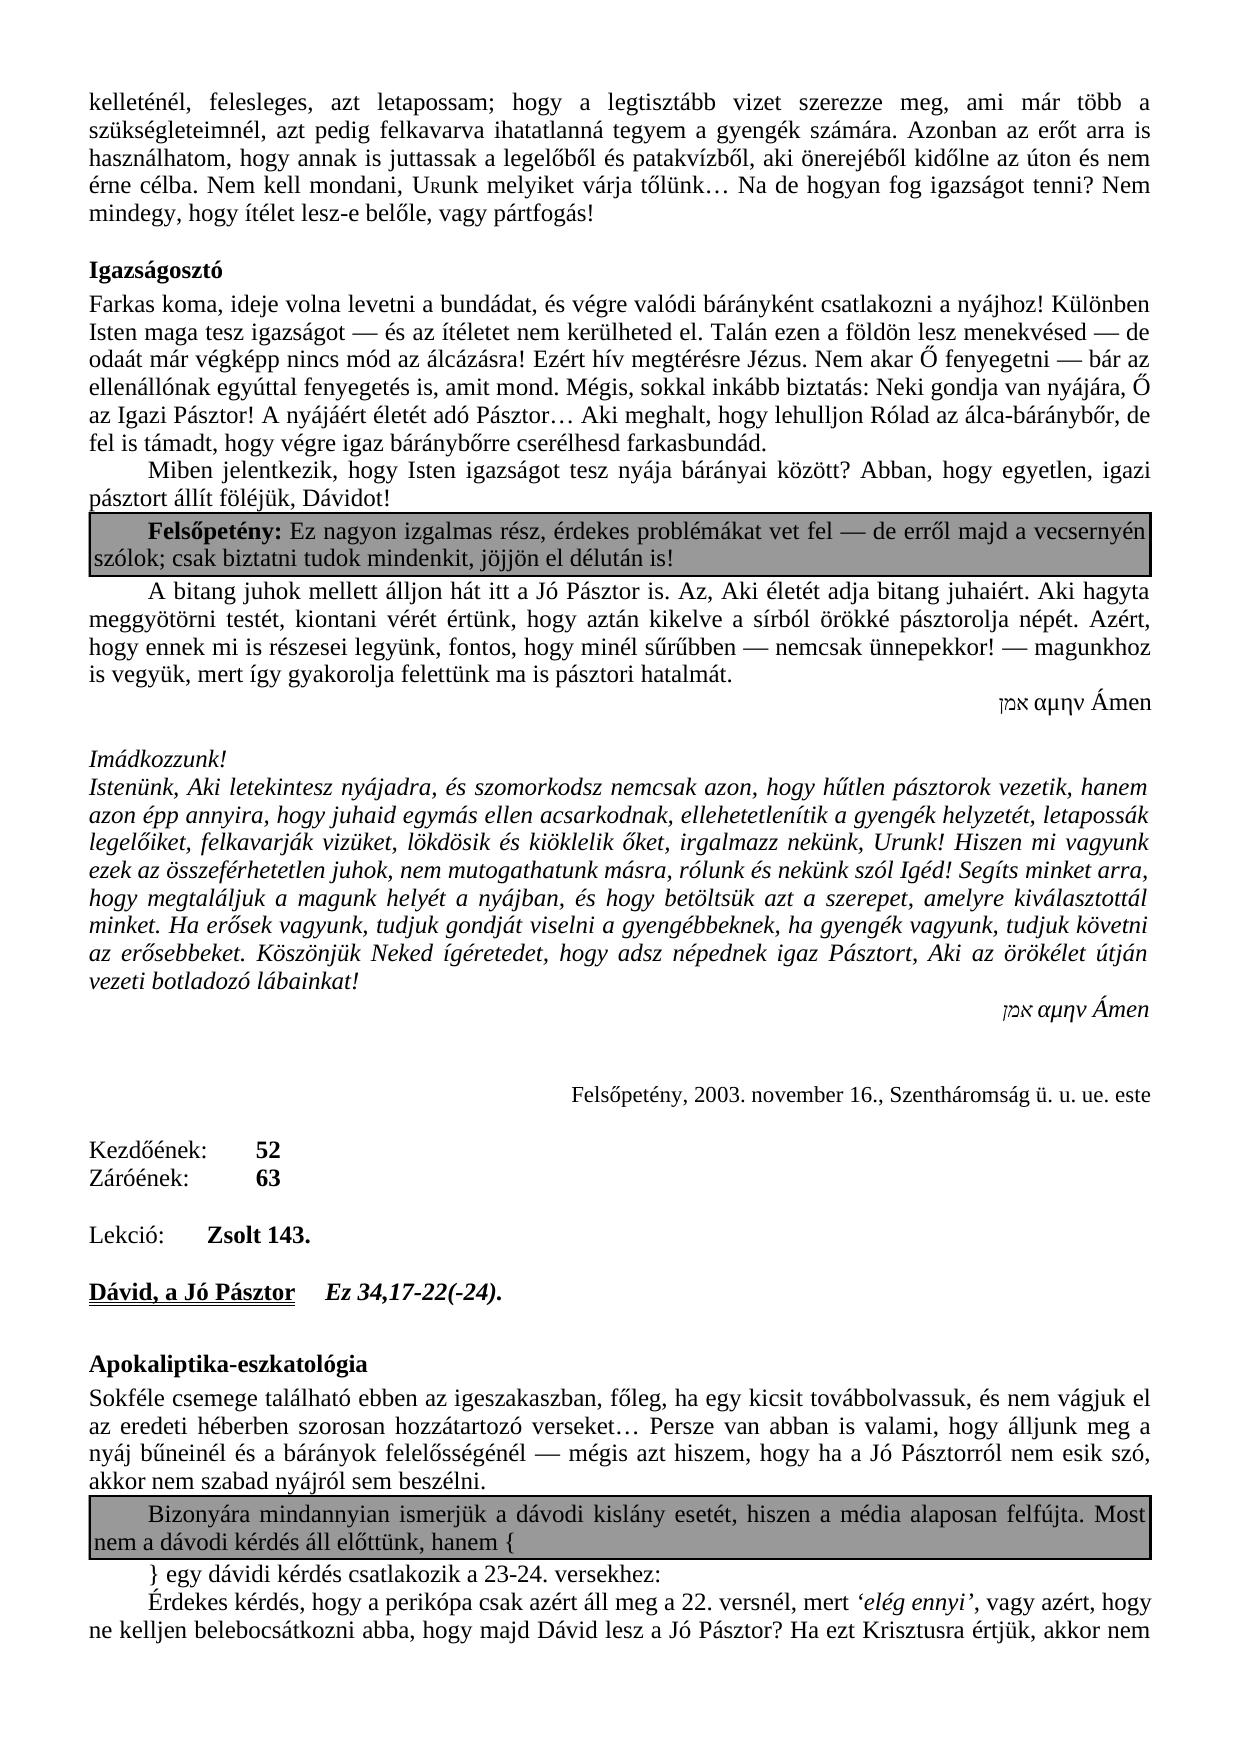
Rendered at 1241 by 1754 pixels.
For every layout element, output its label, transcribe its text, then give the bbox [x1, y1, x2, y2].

subtitle Apokaliptika-eszkatológia [88, 1351, 1152, 1378]
text A bitang juhok mellett álljon hát itt a Jó Pásztor is. Az, Aki életét adja bitang juhaiért. Aki hagyta meggyötörni testét, kiontani vérét értünk, hogy aztán kikelve a sírból örökké pásztorolja népét. Azért, hogy ennek mi is részesei legyünk, fontos, hogy minél sűrűbben — nemcsak ünnepekkor! — magunkhoz is vegyük, mert így gyakorolja felettünk ma is pásztori hatalmát. [88, 577, 1152, 688]
text Imádkozzunk! [88, 745, 1152, 773]
text Istenünk, Aki letekintesz nyájadra, és szomorkodsz nemcsak azon, hogy hűtlen pásztorok vezetik, hanem azon épp annyira, hogy juhaid egymás ellen acsarkodnak, ellehetetlenítik a gyengék helyzetét, letapossák legelőiket, felkavarják vizüket, lökdösik és kiöklelik őket, irgalmazz nekünk, Urunk! Hiszen mi vagyunk ezek az összeférhetetlen juhok, nem mutogathatunk másra, rólunk és nekünk szól Igéd! Segíts minket arra, hogy megtaláljuk a magunk helyét a nyájban, és hogy betöltsük azt a szerepet, amelyre kiválasztottál minket. Ha erősek vagyunk, tudjuk gondját viselni a gyengébbeknek, ha gyengék vagyunk, tudjuk követni az erősebbeket. Köszönjük Neked ígéretedet, hogy adsz népednek igaz Pásztort, Aki az örökélet útján vezeti botladozó lábainkat! [88, 773, 1152, 995]
text Záróének: 63 [88, 1164, 1152, 1192]
text Miben jelentkezik, hogy Isten igazságot tesz nyája bárányai között? Abban, hogy egyetlen, igazi pásztort állít föléjük, Dávidot! [88, 456, 1152, 512]
text Farkas koma, ideje volna levetni a bundádat, és végre valódi bárányként csatlakozni a nyájhoz! Különben Isten maga tesz igazságot — és az ítéletet nem kerülheted el. Talán ezen a földön lesz menekvésed — de odaát már végképp nincs mód az álcázásra! Ezért hív megtérésre Jézus. Nem akar Ő fenyegetni — bár az ellenállónak egyúttal fenyegetés is, amit mond. Mégis, sokkal inkább biztatás: Neki gondja van nyájára, Ő az Igazi Pásztor! A nyájáért életét adó Pásztor… Aki meghalt, hogy lehulljon Rólad az álca-báránybőr, de fel is támadt, hogy végre igaz báránybőrre cserélhesd farkasbundád. [88, 290, 1152, 456]
text Sokféle csemege található ebben az igeszakaszban, főleg, ha egy kicsit továbbolvassuk, és nem vágjuk el az eredeti héberben szorosan hozzátartozó verseket… Persze van abban is valami, hogy álljunk meg a nyáj bűneinél és a bárányok felelősségénél — mégis azt hiszem, hogy ha a Jó Pásztorról nem esik szó, akkor nem szabad nyájról sem beszélni. [88, 1384, 1152, 1495]
text Kezdőének: 52 [88, 1136, 1152, 1164]
text Érdekes kérdés, hogy a perikópa csak azért áll meg a 22. versnél, mert ‘elég ennyi’, vagy azért, hogy ne kelljen belebocsátkozni abba, hogy majd Dávid lesz a Jó Pásztor? Ha ezt Krisztusra értjük, akkor nem [88, 1588, 1152, 1643]
text אמן αμην Ámen [88, 995, 1152, 1022]
text Felsőpetény: Ez nagyon izgalmas rész, érdekes problémákat vet fel — de erről majd a vecsernyén szólok; csak biztatni tudok mindenkit, jöjjön el délután is! [91, 514, 1149, 575]
text kelleténél, felesleges, azt letapossam; hogy a legtisztább vizet szerezze meg, ami már több a szükségleteimnél, azt pedig felkavarva ihatatlanná tegyem a gyengék számára. Azonban az erőt arra is használhatom, hogy annak is juttassak a legelőből és patakvízből, aki önerejéből kidőlne az úton és nem érne célba. Nem kell mondani, Urunk melyiket várja tőlünk… Na de hogyan fog igazságot tenni? Nem mindegy, hogy ítélet lesz‑e belőle, vagy pártfogás! [88, 88, 1152, 227]
text Bizonyára mindannyian ismerjük a dávodi kislány esetét, hiszen a média alaposan felfújta. Most nem a dávodi kérdés áll előttünk, hanem { [91, 1497, 1149, 1558]
subtitle Igazságosztó [88, 257, 1152, 284]
text אמן αμην Ámen [88, 688, 1152, 716]
text Felsőpetény, 2003. november 16., Szentháromság ü. u. ue. este [88, 1081, 1152, 1107]
text Lekció: Zsolt 143. [88, 1221, 1152, 1249]
text } egy dávidi kérdés csatlakozik a 23-24. versekhez: [88, 1560, 1152, 1588]
text Dávid, a Jó Pásztor Ez 34,17-22(-24). [88, 1278, 1152, 1306]
